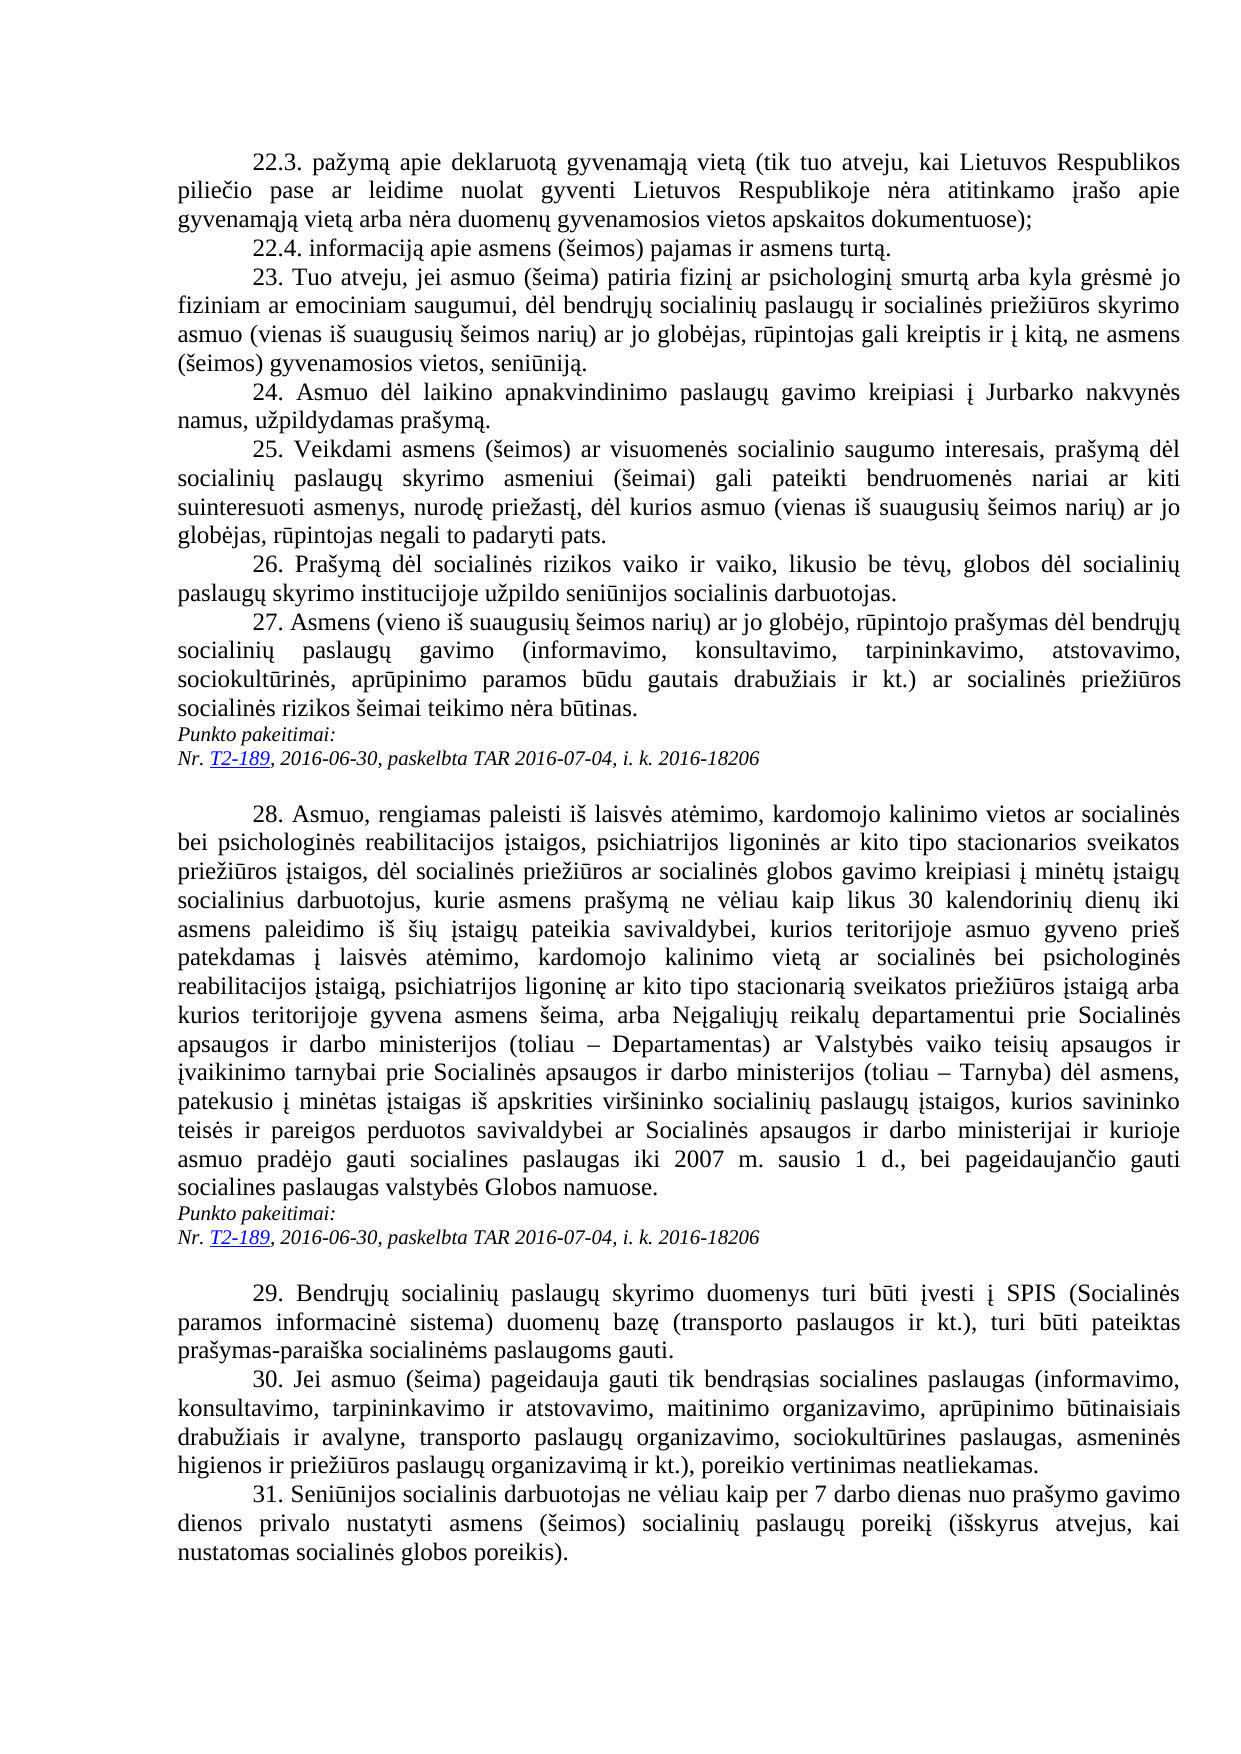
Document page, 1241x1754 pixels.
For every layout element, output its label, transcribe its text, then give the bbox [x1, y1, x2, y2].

text 28. Asmuo, rengiamas paleisti iš laisvės atėmimo, kardomojo kalinimo vietos ar socialinės bei psichologinės reabilitacijos įstaigos, psichiatrijos ligoninės ar kito tipo stacionarios sveikatos priežiūros įstaigos, dėl socialinės priežiūros ar socialinės globos gavimo kreipiasi į minėtų įstaigų socialinius darbuotojus, kurie asmens prašymą ne vėliau kaip likus 30 kalendorinių dienų iki asmens paleidimo iš šių įstaigų pateikia savivaldybei, kurios teritorijoje asmuo gyveno prieš patekdamas į laisvės atėmimo, kardomojo kalinimo vietą ar socialinės bei psichologinės reabilitacijos įstaigą, psichiatrijos ligoninę ar kito tipo stacionarią sveikatos priežiūros įstaigą arba kurios teritorijoje gyvena asmens šeima, arba Neįgaliųjų reikalų departamentui prie Socialinės apsaugos ir darbo ministerijos (toliau – Departamentas) ar Valstybės vaiko teisių apsaugos ir įvaikinimo tarnybai prie Socialinės apsaugos ir darbo ministerijos (toliau – Tarnyba) dėl asmens, patekusio į minėtas įstaigas iš apskrities viršininko socialinių paslaugų įstaigos, kurios savininko teisės ir pareigos perduotos savivaldybei ar Socialinės apsaugos ir darbo ministerijai ir kurioje asmuo pradėjo gauti socialines paslaugas iki 2007 m. sausio 1 d., bei pageidaujančio gauti socialines paslaugas valstybės Globos namuose. [177, 799, 1181, 1201]
text Nr. T2-189, 2016-06-30, paskelbta TAR 2016-07-04, i. k. 2016-18206 [177, 746, 1181, 770]
text 30. Jei asmuo (šeima) pageidauja gauti tik bendrąsias socialines paslaugas (informavimo, konsultavimo, tarpininkavimo ir atstovavimo, maitinimo organizavimo, aprūpinimo būtinaisiais drabužiais ir avalyne, transporto paslaugų organizavimo, sociokultūrines paslaugas, asmeninės higienos ir priežiūros paslaugų organizavimą ir kt.), poreikio vertinimas neatliekamas. [177, 1364, 1181, 1479]
text 22.4. informaciją apie asmens (šeimos) pajamas ir asmens turtą. [177, 233, 1181, 262]
text 31. Seniūnijos socialinis darbuotojas ne vėliau kaip per 7 darbo dienas nuo prašymo gavimo dienos privalo nustatyti asmens (šeimos) socialinių paslaugų poreikį (išskyrus atvejus, kai nustatomas socialinės globos poreikis). [177, 1479, 1181, 1566]
text 25. Veikdami asmens (šeimos) ar visuomenės socialinio saugumo interesais, prašymą dėl socialinių paslaugų skyrimo asmeniui (šeimai) gali pateikti bendruomenės nariai ar kiti suinteresuoti asmenys, nurodę priežastį, dėl kurios asmuo (vienas iš suaugusių šeimos narių) ar jo globėjas, rūpintojas negali to padaryti pats. [177, 434, 1181, 549]
text Punkto pakeitimai: [177, 1201, 1181, 1225]
text 22.3. pažymą apie deklaruotą gyvenamąją vietą (tik tuo atveju, kai Lietuvos Respublikos piliečio pase ar leidime nuolat gyventi Lietuvos Respublikoje nėra atitinkamo įrašo apie gyvenamąją vietą arba nėra duomenų gyvenamosios vietos apskaitos dokumentuose); [177, 147, 1181, 233]
text Punkto pakeitimai: [177, 722, 1181, 746]
text 24. Asmuo dėl laikino apnakvindinimo paslaugų gavimo kreipiasi į Jurbarko nakvynės namus, užpildydamas prašymą. [177, 377, 1181, 434]
text Nr. T2-189, 2016-06-30, paskelbta TAR 2016-07-04, i. k. 2016-18206 [177, 1225, 1181, 1249]
text 26. Prašymą dėl socialinės rizikos vaiko ir vaiko, likusio be tėvų, globos dėl socialinių paslaugų skyrimo institucijoje užpildo seniūnijos socialinis darbuotojas. [177, 549, 1181, 607]
text 27. Asmens (vieno iš suaugusių šeimos narių) ar jo globėjo, rūpintojo prašymas dėl bendrųjų socialinių paslaugų gavimo (informavimo, konsultavimo, tarpininkavimo, atstovavimo, sociokultūrinės, aprūpinimo paramos būdu gautais drabužiais ir kt.) ar socialinės priežiūros socialinės rizikos šeimai teikimo nėra būtinas. [177, 607, 1181, 722]
text 29. Bendrųjų socialinių paslaugų skyrimo duomenys turi būti įvesti į SPIS (Socialinės paramos informacinė sistema) duomenų bazę (transporto paslaugos ir kt.), turi būti pateiktas prašymas-paraiška socialinėms paslaugoms gauti. [177, 1278, 1181, 1364]
text 23. Tuo atveju, jei asmuo (šeima) patiria fizinį ar psichologinį smurtą arba kyla grėsmė jo fiziniam ar emociniam saugumui, dėl bendrųjų socialinių paslaugų ir socialinės priežiūros skyrimo asmuo (vienas iš suaugusių šeimos narių) ar jo globėjas, rūpintojas gali kreiptis ir į kitą, ne asmens (šeimos) gyvenamosios vietos, seniūniją. [177, 262, 1181, 377]
